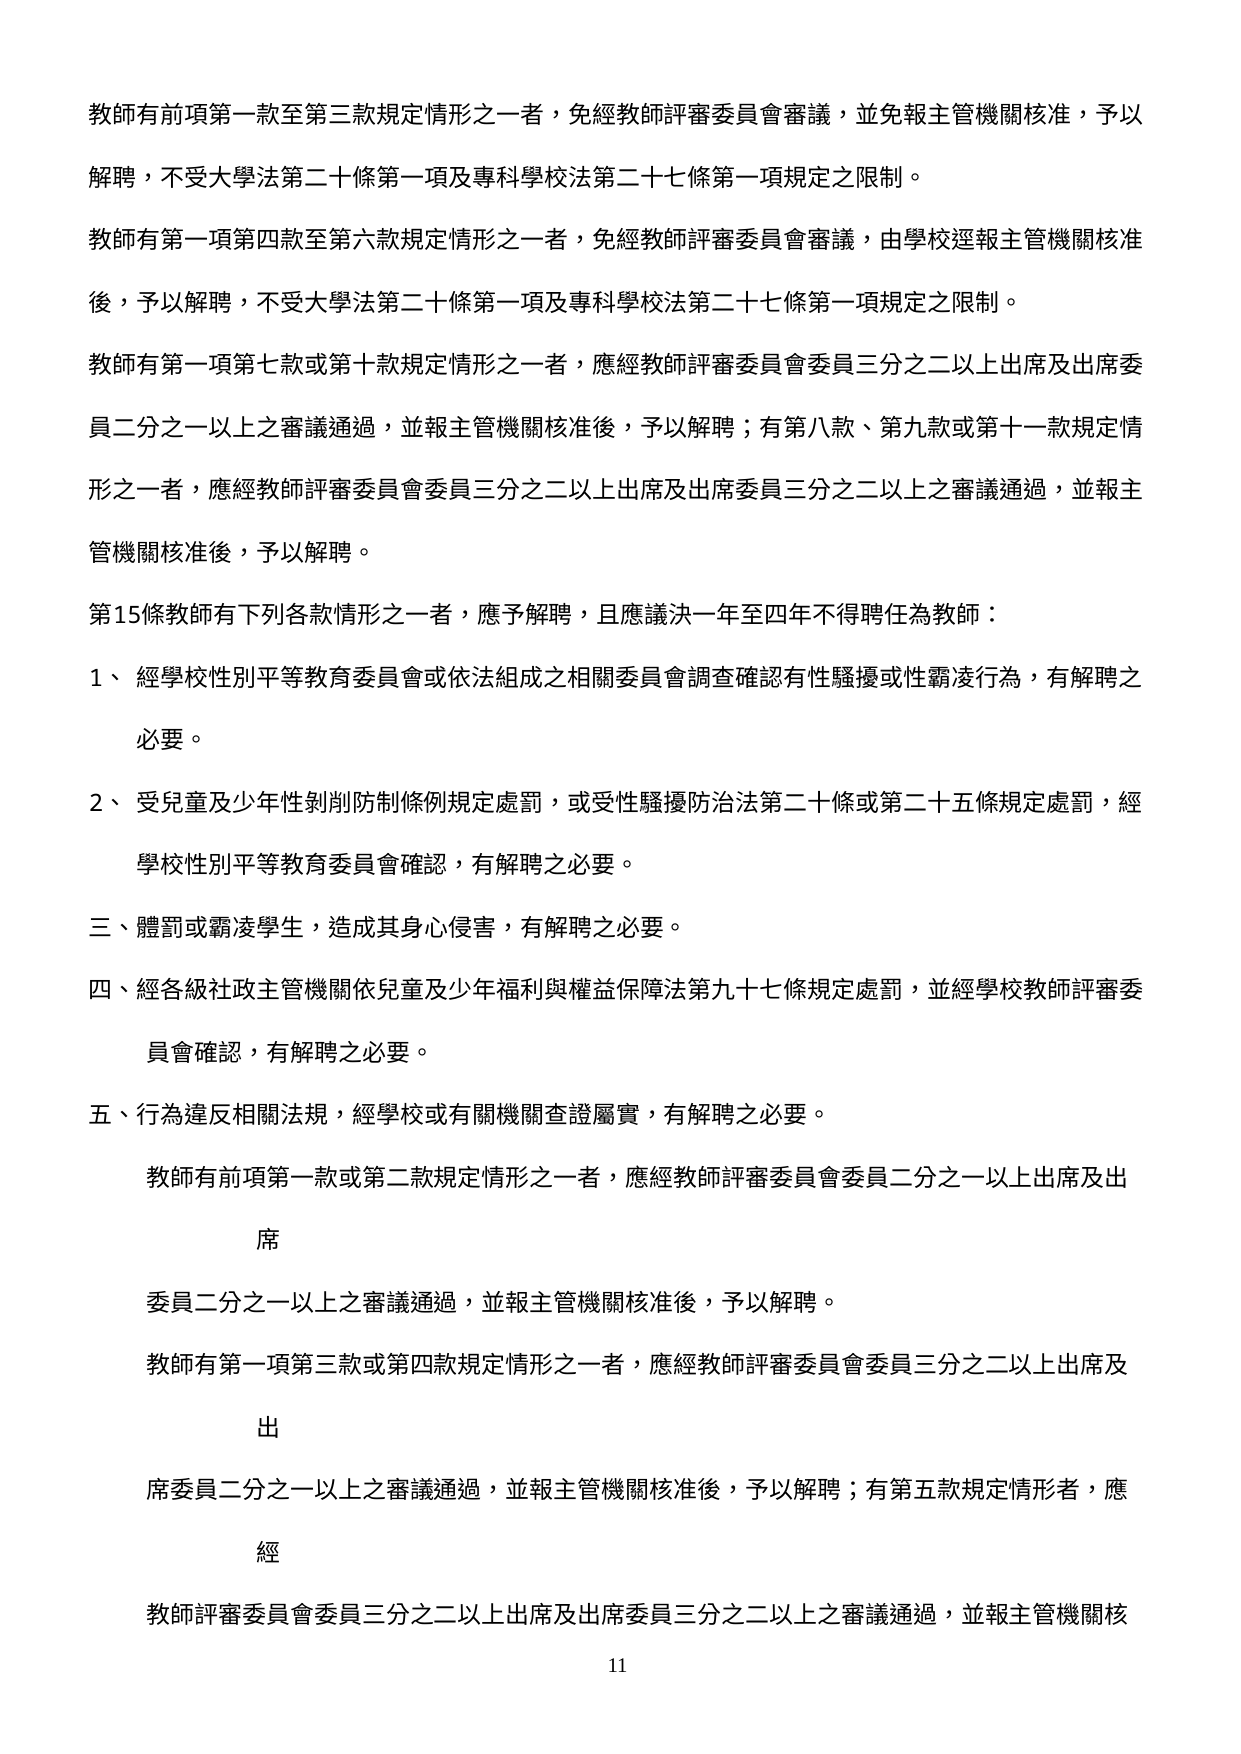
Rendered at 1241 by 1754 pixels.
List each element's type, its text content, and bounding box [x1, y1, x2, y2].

text 解聘，不受大學法第二十條第一項及專科學校法第二十七條第一項規定之限制。 [89, 134, 1146, 197]
text 四、經各級社政主管機關依兒童及少年福利與權益保障法第九十七條規定處罰，並經學校教師評審委 [89, 947, 1146, 1009]
text 三、體罰或霸凌學生，造成其身心侵害，有解聘之必要。 [89, 884, 1146, 947]
text 教師有前項第一款或第二款規定情形之一者，應經教師評審委員會委員二分之一以上出席及出席 [89, 1134, 1146, 1259]
text 教師有第一項第三款或第四款規定情形之一者，應經教師評審委員會委員三分之二以上出席及出 [89, 1322, 1146, 1447]
text 員會確認，有解聘之必要。 [89, 1009, 1146, 1072]
text 必要。 [136, 697, 1146, 759]
text 席委員二分之一以上之審議通過，並報主管機關核准後，予以解聘；有第五款規定情形者，應經 [89, 1447, 1146, 1572]
text 五、行為違反相關法規，經學校或有關機關查證屬實，有解聘之必要。 [89, 1072, 1146, 1134]
text 教師有前項第一款至第三款規定情形之一者，免經教師評審委員會審議，並免報主管機關核准，予以 [89, 72, 1146, 134]
text 第15條教師有下列各款情形之一者，應予解聘，且應議決一年至四年不得聘任為教師： [89, 572, 1146, 634]
text 委員二分之一以上之審議通過，並報主管機關核准後，予以解聘。 [89, 1259, 1146, 1322]
list 經學校性別平等教育委員會或依法組成之相關委員會調查確認有性騷擾或性霸凌行為，有解聘之 [89, 634, 1146, 697]
text 員二分之一以上之審議通過，並報主管機關核准後，予以解聘；有第八款、第九款或第十一款規定情 [89, 384, 1146, 447]
text 後，予以解聘，不受大學法第二十條第一項及專科學校法第二十七條第一項規定之限制。 [89, 259, 1146, 322]
text 形之一者，應經教師評審委員會委員三分之二以上出席及出席委員三分之二以上之審議通過，並報主 [89, 447, 1146, 509]
text 教師有第一項第四款至第六款規定情形之一者，免經教師評審委員會審議，由學校逕報主管機關核准 [89, 197, 1146, 259]
list 受兒童及少年性剝削防制條例規定處罰，或受性騷擾防治法第二十條或第二十五條規定處罰，經 [89, 759, 1146, 822]
text 教師有第一項第七款或第十款規定情形之一者，應經教師評審委員會委員三分之二以上出席及出席委 [89, 322, 1146, 384]
text 學校性別平等教育委員會確認，有解聘之必要。 [136, 822, 1146, 884]
text 教師評審委員會委員三分之二以上出席及出席委員三分之二以上之審議通過，並報主管機關核 [89, 1572, 1146, 1634]
text 管機關核准後，予以解聘。 [89, 509, 1146, 572]
